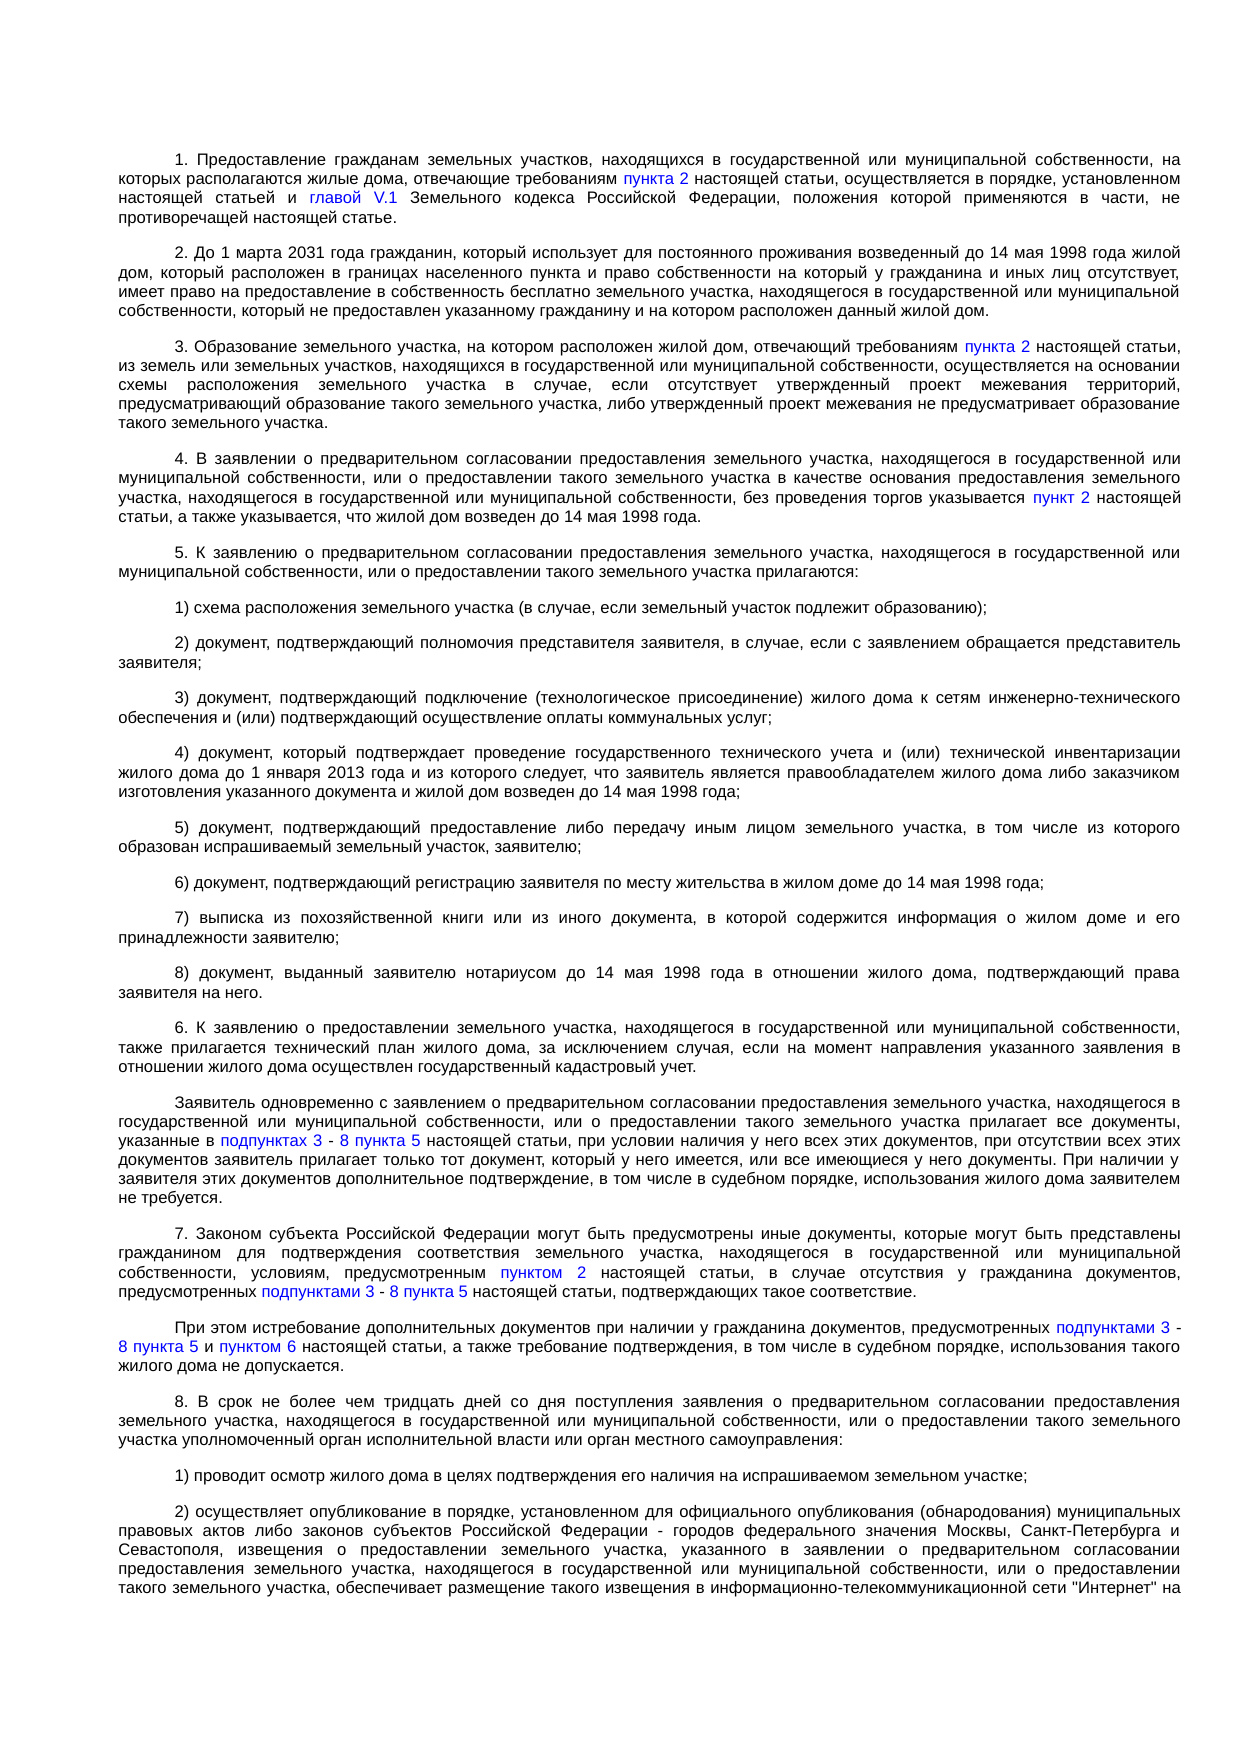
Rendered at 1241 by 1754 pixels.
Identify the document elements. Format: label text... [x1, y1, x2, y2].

text 6) документ, подтверждающий регистрацию заявителя по месту жительства в жилом доме до 14 мая 1998 года; [118, 872, 1181, 892]
text 2) документ, подтверждающий полномочия представителя заявителя, в случае, если с заявлением обращается представитель заявителя; [118, 633, 1181, 672]
text Заявитель одновременно с заявлением о предварительном согласовании предоставления земельного участка, находящегося в государственной или муниципальной собственности, или о предоставлении такого земельного участка прилагает все документы, указанные в подпунктах 3 - 8 пункта 5 настоящей статьи, при условии наличия у него всех этих документов, при отсутствии всех этих документов заявитель прилагает только тот документ, который у него имеется, или все имеющиеся у него документы. При наличии у заявителя этих документов дополнительное подтверждение, в том числе в судебном порядке, использования жилого дома заявителем не требуется. [118, 1092, 1181, 1207]
text При этом истребование дополнительных документов при наличии у гражданина документов, предусмотренных подпунктами 3 - 8 пункта 5 и пунктом 6 настоящей статьи, а также требование подтверждения, в том числе в судебном порядке, использования такого жилого дома не допускается. [118, 1317, 1181, 1375]
text 1) проводит осмотр жилого дома в целях подтверждения его наличия на испрашиваемом земельном участке; [118, 1466, 1181, 1485]
text 5. К заявлению о предварительном согласовании предоставления земельного участка, находящегося в государственной или муниципальной собственности, или о предоставлении такого земельного участка прилагаются: [118, 542, 1181, 581]
text 2) осуществляет опубликование в порядке, установленном для официального опубликования (обнародования) муниципальных правовых актов либо законов субъектов Российской Федерации - городов федерального значения Москвы, Санкт-Петербурга и Севастополя, извещения о предоставлении земельного участка, указанного в заявлении о предварительном согласовании предоставления земельного участка, находящегося в государственной или муниципальной собственности, или о предоставлении такого земельного участка, обеспечивает размещение такого извещения в информационно-телекоммуникационной сети "Интернет" на [118, 1502, 1181, 1597]
text 8) документ, выданный заявителю нотариусом до 14 мая 1998 года в отношении жилого дома, подтверждающий права заявителя на него. [118, 963, 1181, 1002]
text 1. Предоставление гражданам земельных участков, находящихся в государственной или муниципальной собственности, на которых располагаются жилые дома, отвечающие требованиям пункта 2 настоящей статьи, осуществляется в порядке, установленном настоящей статьей и главой V.1 Земельного кодекса Российской Федерации, положения которой применяются в части, не противоречащей настоящей статье. [118, 150, 1181, 227]
text 7) выписка из похозяйственной книги или из иного документа, в которой содержится информация о жилом доме и его принадлежности заявителю; [118, 908, 1181, 947]
text 6. К заявлению о предоставлении земельного участка, находящегося в государственной или муниципальной собственности, также прилагается технический план жилого дома, за исключением случая, если на момент направления указанного заявления в отношении жилого дома осуществлен государственный кадастровый учет. [118, 1018, 1181, 1076]
text 3. Образование земельного участка, на котором расположен жилой дом, отвечающий требованиям пункта 2 настоящей статьи, из земель или земельных участков, находящихся в государственной или муниципальной собственности, осуществляется на основании схемы расположения земельного участка в случае, если отсутствует утвержденный проект межевания территорий, предусматривающий образование такого земельного участка, либо утвержденный проект межевания не предусматривает образование такого земельного участка. [118, 337, 1181, 432]
text 5) документ, подтверждающий предоставление либо передачу иным лицом земельного участка, в том числе из которого образован испрашиваемый земельный участок, заявителю; [118, 817, 1181, 856]
text 1) схема расположения земельного участка (в случае, если земельный участок подлежит образованию); [118, 597, 1181, 617]
text 4) документ, который подтверждает проведение государственного технического учета и (или) технической инвентаризации жилого дома до 1 января 2013 года и из которого следует, что заявитель является правообладателем жилого дома либо заказчиком изготовления указанного документа и жилой дом возведен до 14 мая 1998 года; [118, 743, 1181, 801]
text 8. В срок не более чем тридцать дней со дня поступления заявления о предварительном согласовании предоставления земельного участка, находящегося в государственной или муниципальной собственности, или о предоставлении такого земельного участка уполномоченный орган исполнительной власти или орган местного самоуправления: [118, 1392, 1181, 1449]
text 2. До 1 марта 2031 года гражданин, который использует для постоянного проживания возведенный до 14 мая 1998 года жилой дом, который расположен в границах населенного пункта и право собственности на который у гражданина и иных лиц отсутствует, имеет право на предоставление в собственность бесплатно земельного участка, находящегося в государственной или муниципальной собственности, который не предоставлен указанному гражданину и на котором расположен данный жилой дом. [118, 243, 1181, 320]
text 3) документ, подтверждающий подключение (технологическое присоединение) жилого дома к сетям инженерно-технического обеспечения и (или) подтверждающий осуществление оплаты коммунальных услуг; [118, 688, 1181, 727]
text 7. Законом субъекта Российской Федерации могут быть предусмотрены иные документы, которые могут быть представлены гражданином для подтверждения соответствия земельного участка, находящегося в государственной или муниципальной собственности, условиям, предусмотренным пунктом 2 настоящей статьи, в случае отсутствия у гражданина документов, предусмотренных подпунктами 3 - 8 пункта 5 настоящей статьи, подтверждающих такое соответствие. [118, 1224, 1181, 1301]
text 4. В заявлении о предварительном согласовании предоставления земельного участка, находящегося в государственной или муниципальной собственности, или о предоставлении такого земельного участка в качестве основания предоставления земельного участка, находящегося в государственной или муниципальной собственности, без проведения торгов указывается пункт 2 настоящей статьи, а также указывается, что жилой дом возведен до 14 мая 1998 года. [118, 449, 1181, 526]
